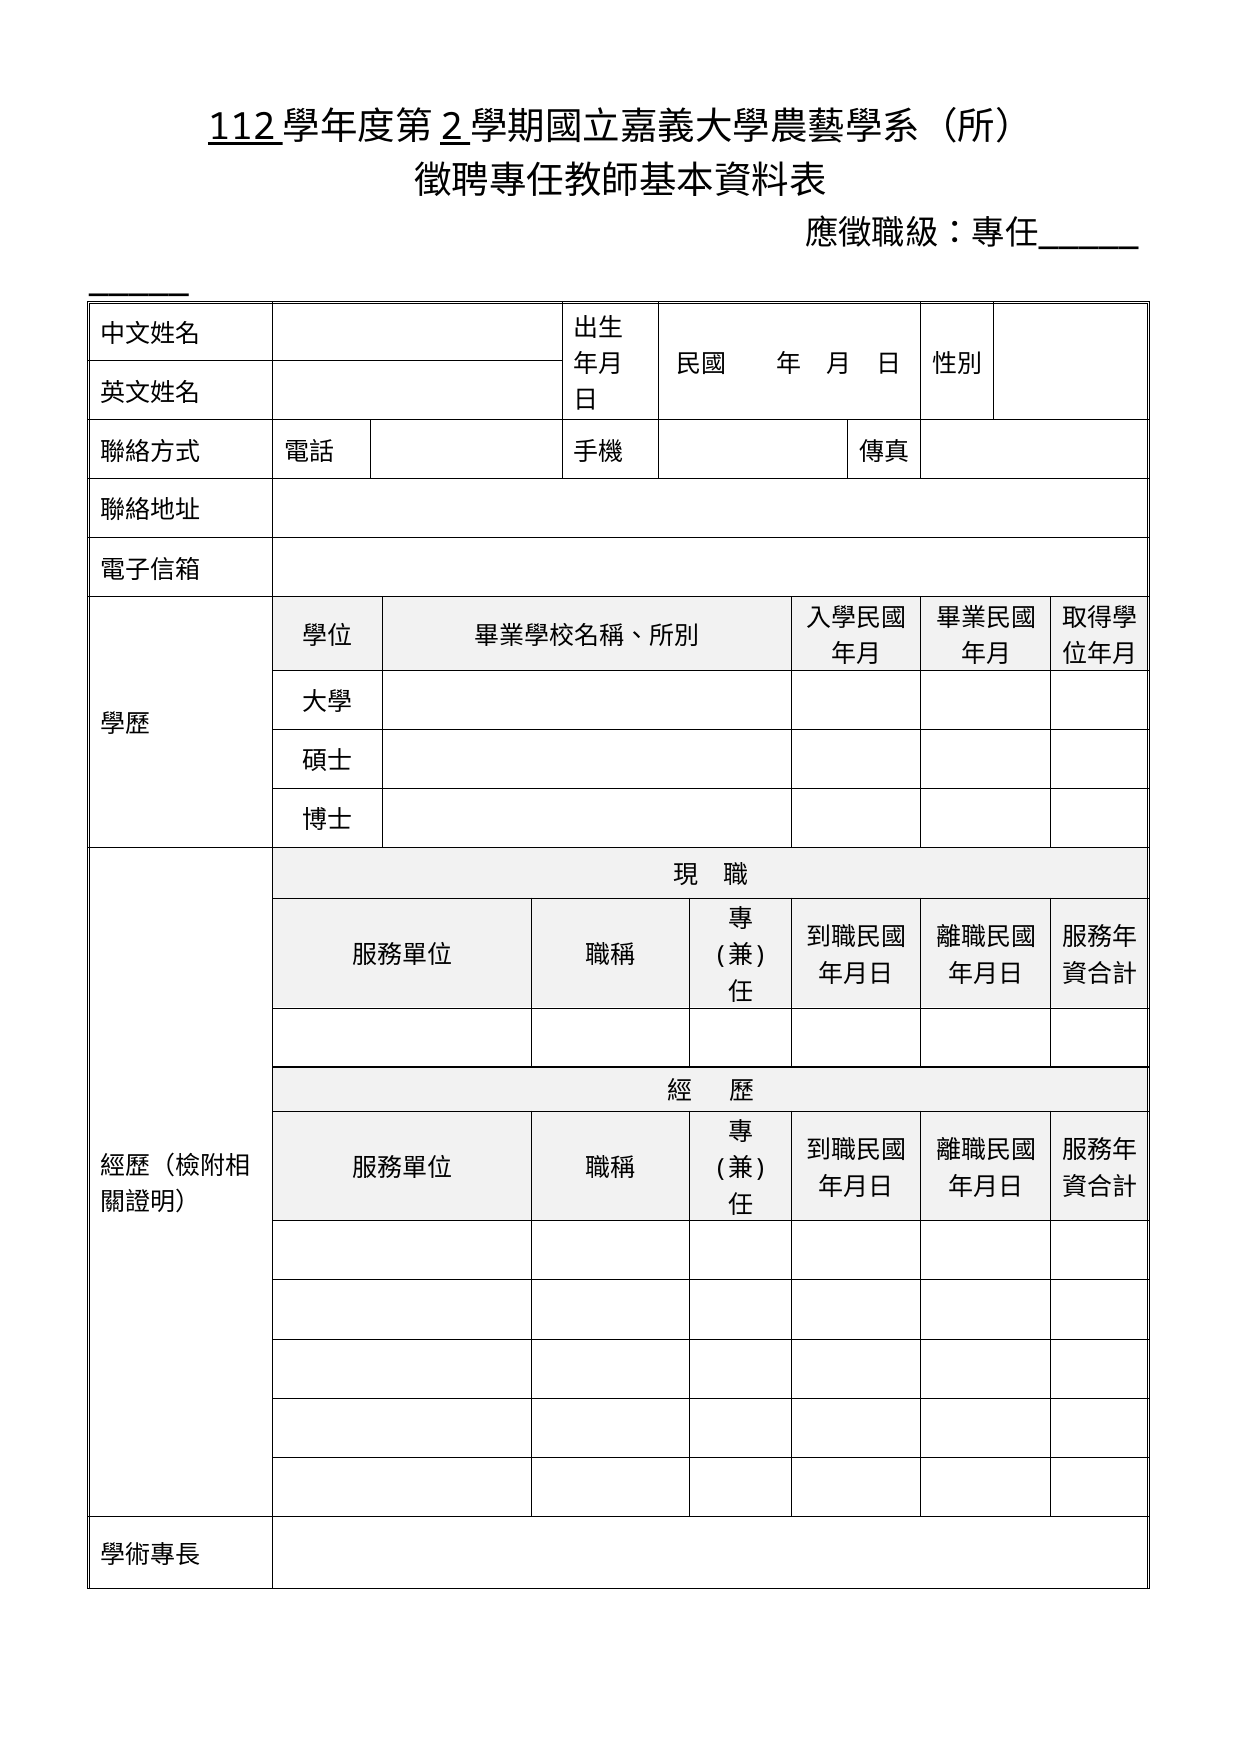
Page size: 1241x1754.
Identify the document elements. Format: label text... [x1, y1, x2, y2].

table_cell [1051, 730, 1147, 788]
table_cell 學術專長 [90, 1517, 272, 1588]
table_cell [690, 1399, 791, 1457]
table_cell 現 職 [273, 848, 1147, 898]
table_cell [1051, 1009, 1147, 1066]
table_cell [921, 420, 1147, 478]
table_cell [792, 1340, 920, 1397]
table_header 出生年月日 [563, 304, 658, 419]
table_cell [383, 789, 791, 847]
table_cell 服務單位 [273, 1112, 531, 1220]
text 應徵職級：專任__________ [89, 204, 1152, 301]
table_cell 經歷（檢附相關證明） [90, 848, 272, 1516]
table_cell [1051, 1458, 1147, 1516]
table_cell [371, 420, 562, 478]
table_cell [921, 730, 1050, 788]
table_cell 服務單位 [273, 899, 531, 1007]
table_cell [1051, 789, 1147, 847]
table_cell [383, 671, 791, 729]
table_cell [532, 1221, 689, 1279]
table_cell [792, 1009, 920, 1066]
table_cell 大學 [273, 671, 382, 729]
table_cell 電子信箱 [90, 538, 272, 596]
table_cell 學歷 [90, 597, 272, 847]
table_cell [921, 789, 1050, 847]
table_cell 服務年資合計 [1051, 899, 1147, 1007]
table_cell [1051, 671, 1147, 729]
table_cell [532, 1280, 689, 1338]
table_cell [792, 789, 920, 847]
table_cell 經 歷 [273, 1068, 1147, 1111]
table_cell [792, 730, 920, 788]
table_header [994, 304, 1147, 419]
table_cell 傳真 [848, 420, 920, 478]
table_cell [792, 1458, 920, 1516]
table_cell [690, 1458, 791, 1516]
table_cell [273, 1009, 531, 1066]
table_cell 到職民國年月日 [792, 899, 920, 1007]
table_cell [1051, 1340, 1147, 1397]
table_cell 服務年資合計 [1051, 1112, 1147, 1220]
table_cell [792, 671, 920, 729]
table_cell 離職民國年月日 [921, 1112, 1050, 1220]
table_cell [690, 1280, 791, 1338]
table_cell [273, 361, 562, 419]
table_cell [532, 1009, 689, 1066]
text 徵聘專任教師基本資料表 [89, 150, 1152, 204]
table_cell 畢業民國年月 [921, 597, 1050, 670]
table_cell 英文姓名 [90, 361, 272, 419]
table_cell [273, 538, 1147, 596]
table_cell [273, 1340, 531, 1397]
table_cell 到職民國年月日 [792, 1112, 920, 1220]
table_cell [1051, 1280, 1147, 1338]
text 112學年度第2學期國立嘉義大學農藝學系（所） [89, 96, 1152, 150]
table_cell 專(兼)任 [690, 899, 791, 1007]
table_cell 職稱 [532, 899, 689, 1007]
table_cell [273, 1399, 531, 1457]
table_cell [690, 1221, 791, 1279]
table_header 性別 [921, 304, 993, 419]
table_cell 聯絡地址 [90, 479, 272, 537]
table_cell [690, 1340, 791, 1397]
table_cell [792, 1280, 920, 1338]
table_cell [792, 1221, 920, 1279]
table_cell [273, 1221, 531, 1279]
table_cell 專(兼)任 [690, 1112, 791, 1220]
table_header [273, 304, 562, 360]
table_cell 手機 [563, 420, 658, 478]
table_cell [921, 1280, 1050, 1338]
table_cell [921, 1340, 1050, 1397]
table_cell [921, 1399, 1050, 1457]
table_cell [921, 1009, 1050, 1066]
table_cell [921, 671, 1050, 729]
table_cell 離職民國年月日 [921, 899, 1050, 1007]
table_cell [1051, 1399, 1147, 1457]
table_cell [383, 730, 791, 788]
table_cell [921, 1458, 1050, 1516]
table_cell [659, 420, 847, 478]
table_cell [273, 1517, 1147, 1588]
table_cell [921, 1221, 1050, 1279]
table_cell [690, 1009, 791, 1066]
table_cell [532, 1399, 689, 1457]
table_cell 職稱 [532, 1112, 689, 1220]
table_header 中文姓名 [90, 304, 272, 360]
table_cell 碩士 [273, 730, 382, 788]
table_cell [1051, 1221, 1147, 1279]
table_cell [532, 1458, 689, 1516]
table_cell 學位 [273, 597, 382, 670]
table_cell 聯絡方式 [90, 420, 272, 478]
table_cell 畢業學校名稱、所別 [383, 597, 791, 670]
table_cell 取得學位年月 [1051, 597, 1147, 670]
table_cell [273, 1458, 531, 1516]
table_cell [792, 1399, 920, 1457]
table_cell 入學民國年月 [792, 597, 920, 670]
table_cell [273, 479, 1147, 537]
table_cell [532, 1340, 689, 1397]
table_cell 電話 [273, 420, 370, 478]
table_cell 博士 [273, 789, 382, 847]
table_header 民國 年 月 日 [659, 304, 920, 419]
table_cell [273, 1280, 531, 1338]
